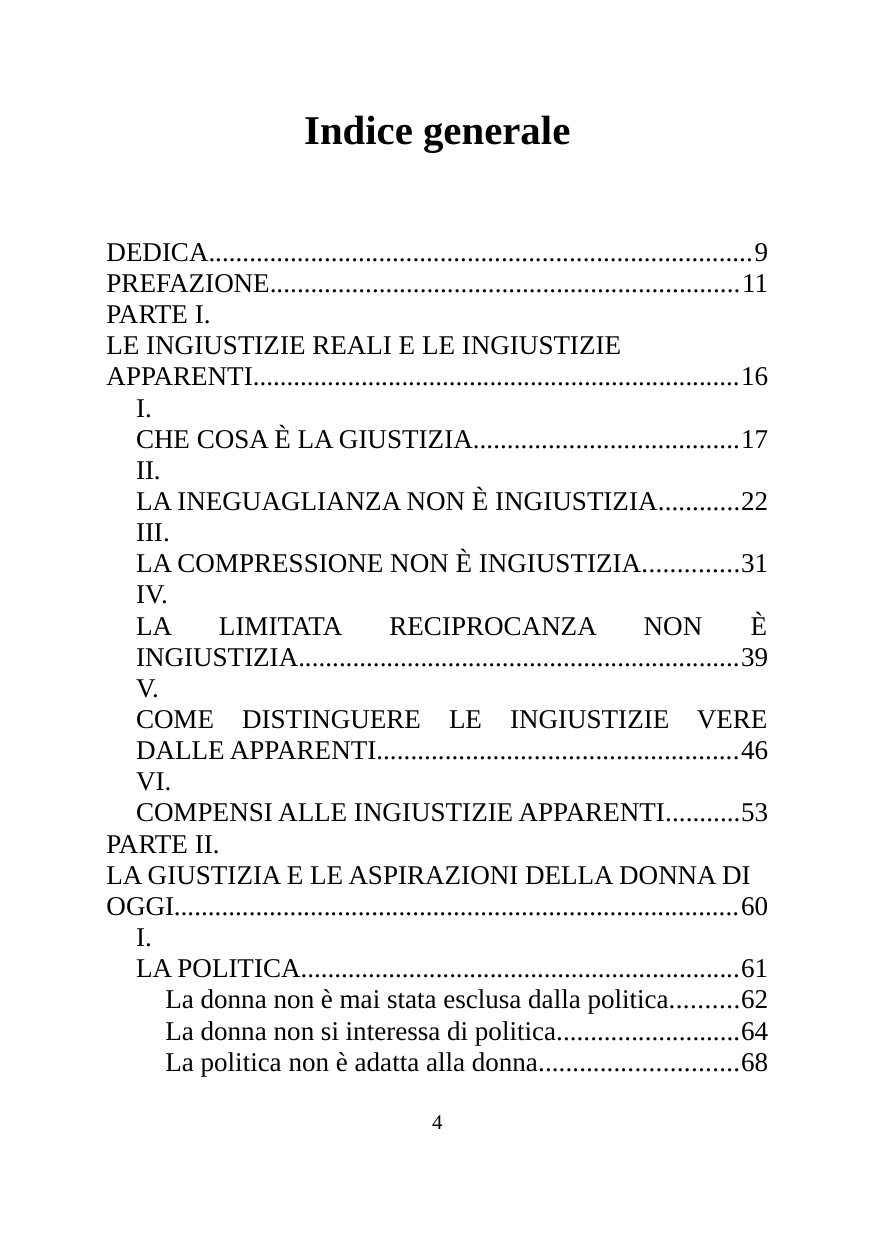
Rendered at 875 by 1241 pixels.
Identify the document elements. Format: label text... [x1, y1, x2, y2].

text La donna non è mai stata esclusa dalla politica. 62 [165, 983, 768, 1014]
text La donna non si interessa di politica. 64 [165, 1014, 768, 1046]
text PARTE I. LE INGIUSTIZIE REALI E LE INGIUSTIZIE APPARENTI 16 [106, 298, 768, 392]
text VI. COMPENSI ALLE INGIUSTIZIE APPARENTI 53 [136, 765, 768, 828]
text PREFAZIONE 11 [106, 267, 768, 298]
text III. LA COMPRESSIONE NON È INGIUSTIZIA 31 [136, 516, 768, 578]
text I. LA POLITICA 61 [136, 921, 768, 983]
text La politica non è adatta alla donna. 68 [165, 1046, 768, 1077]
text I. CHE COSA È LA GIUSTIZIA 17 [136, 392, 768, 454]
text IV. LA LIMITATA RECIPROCANZA NON È INGIUSTIZIA 39 [136, 578, 768, 672]
text V. COME DISTINGUERE LE INGIUSTIZIE VERE DALLE APPARENTI 46 [136, 672, 768, 765]
text PARTE II. LA GIUSTIZIA E LE ASPIRAZIONI DELLA DONNA DI OGGI 60 [106, 828, 768, 921]
text DEDICA 9 [106, 236, 768, 267]
text II. LA INEGUAGLIANZA NON È INGIUSTIZIA 22 [136, 454, 768, 516]
subtitle Indice generale [106, 106, 768, 153]
